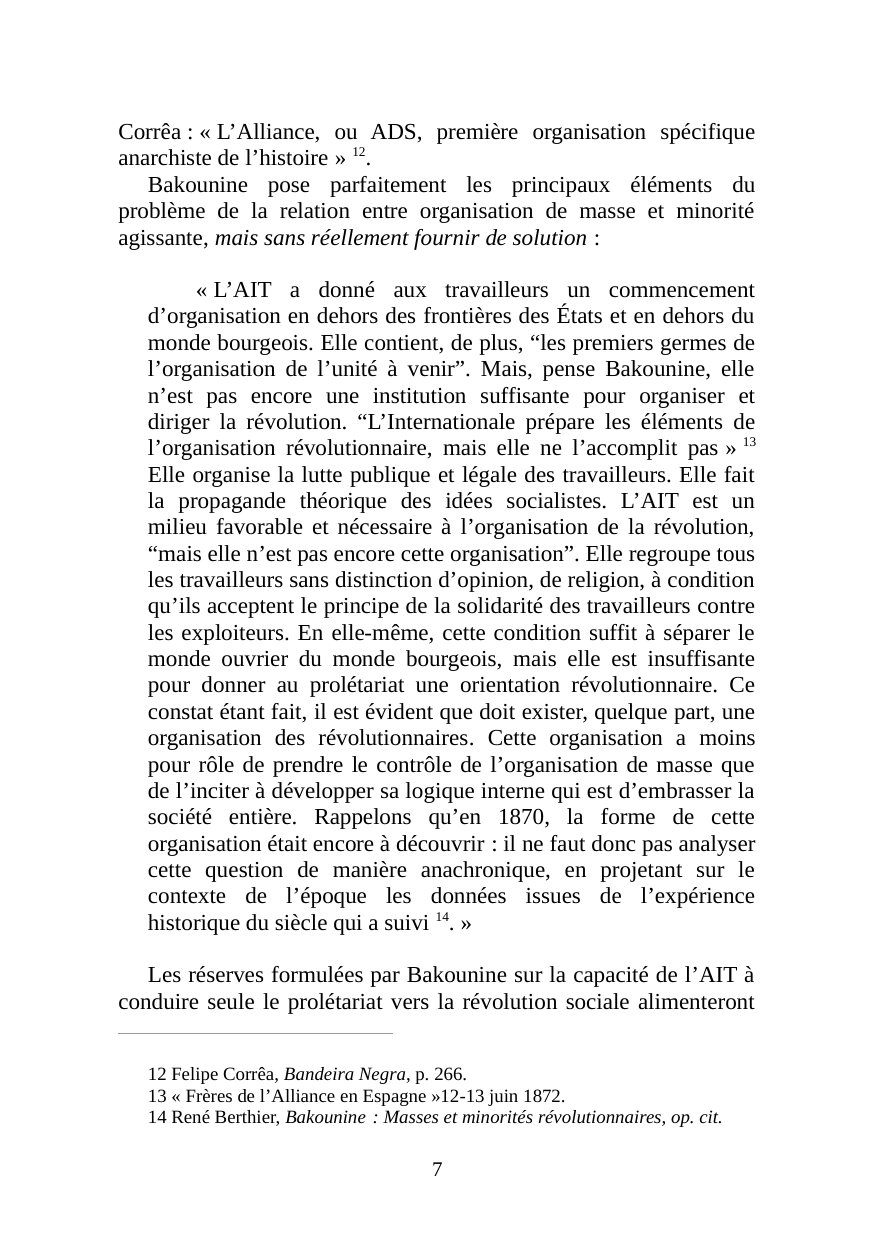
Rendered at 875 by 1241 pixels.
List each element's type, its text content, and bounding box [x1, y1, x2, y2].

text Bakounine pose parfaitement les principaux éléments du problème de la relation entre organisation de masse et minorité agissante, mais sans réellement fournir de solution : [118, 171, 756, 250]
text Felipe Corrêa, Bandeira Negra, p. 266. [118, 1063, 756, 1084]
text « L’AIT a donné aux travailleurs un commencement d’organisation en dehors des frontières des États et en dehors du monde bourgeois. Elle contient, de plus, “les premiers germes de l’organisation de l’unité à venir”. Mais, pense Bakounine, elle n’est pas encore une institution suffisante pour organiser et diriger la révolution. “L’Internationale prépare les éléments de l’organisation révolutionnaire, mais elle ne l’accomplit pas » Elle organise la lutte publique et légale des travailleurs. Elle fait la propagande théorique des idées socialistes. L’AIT est un milieu favorable et nécessaire à l’organisation de la révolution, “mais elle n’est pas encore cette organisation”. Elle regroupe tous les travailleurs sans distinction d’opinion, de religion, à condition qu’ils acceptent le principe de la solidarité des travailleurs contre les exploiteurs. En elle-même, cette condition suffit à séparer le monde ouvrier du monde bourgeois, mais elle est insuffisante pour donner au prolétariat une orientation révolutionnaire. Ce constat étant fait, il est évident que doit exister, quelque part, une organisation des révolutionnaires. Cette organisation a moins pour rôle de prendre le contrôle de l’organisation de masse que de l’inciter à développer sa logique interne qui est d’embrasser la société entière. Rappelons qu’en 1870, la forme de cette organisation était encore à découvrir : il ne faut donc pas analyser cette question de manière anachronique, en projetant sur le contexte de l’époque les données issues de l’expérience historique du siècle qui a suivi . » [148, 276, 756, 935]
text René Berthier, Bakounine : Masses et minorités révolutionnaires, op. cit. [118, 1106, 756, 1128]
text Corrêa : « L’Alliance, ou ADS, première organisation spécifique anarchiste de l’histoire » . [118, 118, 756, 171]
text Les réserves formulées par Bakounine sur la capacité de l’AIT à conduire seule le prolétariat vers la révolution sociale alimenteront [118, 961, 756, 1014]
text « Frères de l’Alliance en Espagne »12-13 juin 1872. [118, 1084, 756, 1106]
